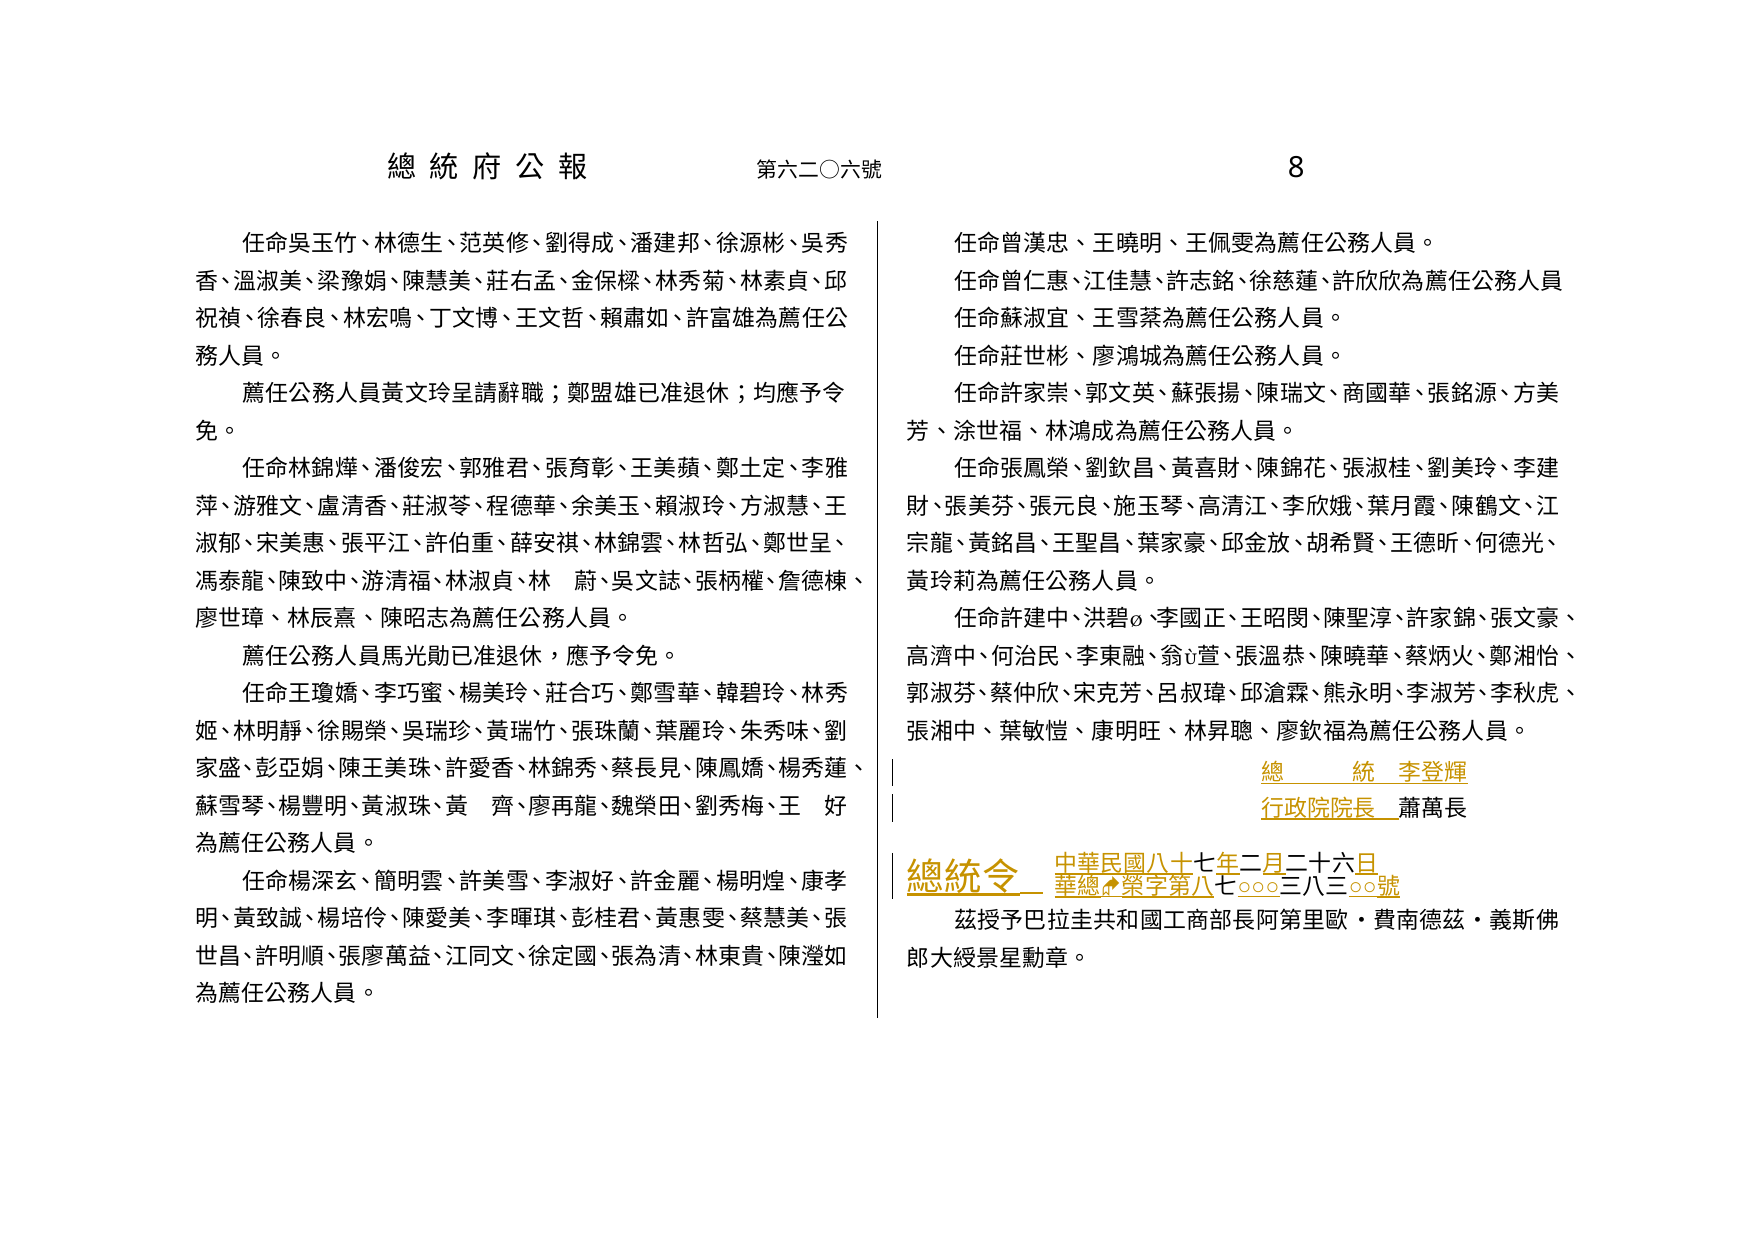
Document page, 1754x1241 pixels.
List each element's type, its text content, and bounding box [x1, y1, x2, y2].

text 總 統 李登輝 [907, 759, 1559, 786]
text 任命張鳳榮、劉欽昌、黃喜財、陳錦花、張淑桂、劉美玲、李建財、張美芬、張元良、施玉琴、高清江、李欣娥、葉月霞、陳鶴文、江宗龍、黃銘昌、王聖昌、葉家豪、邱金放、胡希賢、王德昕、何德光、黃玲莉為薦任公務人員。 [907, 447, 1559, 597]
table_header 中華民國八十七年二月二十六日 華總榮字第八七○○○三八三○○號 [1051, 853, 1564, 899]
text 任命林錦燁、潘俊宏、郭雅君、張育彰、王美蘋、鄭土定、李雅萍、游雅文、盧清香、莊淑苓、程德華、余美玉、賴淑玲、方淑慧、王淑郁、宋美惠、張平江、許伯重、薛安祺、林錦雲、林哲弘、鄭世呈、馮泰龍、陳致中、游清福、林淑貞、林 蔚、吳文誌、張柄權、詹德棟、廖世璋、林辰熹、陳昭志為薦任公務人員。 [195, 447, 847, 634]
text 薦任公務人員馬光勛已准退休，應予令免。 [195, 634, 847, 672]
text 任命曾仁惠、江佳慧、許志銘、徐慈蓮、許欣欣為薦任公務人員。 [907, 259, 1559, 297]
table_header 總統令 [904, 853, 1051, 899]
text 薦任公務人員黃文玲呈請辭職；鄭盟雄已准退休；均應予令免。 [195, 372, 847, 447]
text 任命楊深玄、簡明雲、許美雪、李淑好、許金麗、楊明煌、康孝明、黃致誠、楊培伶、陳愛美、李暉琪、彭桂君、黃惠雯、蔡慧美、張世昌、許明順、張廖萬益、江同文、徐定國、張為清、林東貴、陳瀅如為薦任公務人員。 [195, 859, 847, 1009]
text 行政院院長 蕭萬長 [907, 794, 1559, 822]
text 任命許家崇、郭文英、蘇張揚、陳瑞文、商國華、張銘源、方美芳、涂世福、林鴻成為薦任公務人員。 [907, 372, 1559, 447]
text 任命吳玉竹、林德生、范英修、劉得成、潘建邦、徐源彬、吳秀香、溫淑美、梁豫娟、陳慧美、莊右孟、金保樑、林秀菊、林素貞、邱祝禎、徐春良、林宏鳴、丁文博、王文哲、賴肅如、許富雄為薦任公務人員。 [195, 222, 847, 372]
text 任命許建中、洪碧、李國正、王昭閔、陳聖淳、許家錦、張文豪、高濟中、何治民、李東融、翁萱、張溫恭、陳曉華、蔡炳火、鄭湘怡、郭淑芬、蔡仲欣、宋克芳、呂叔瑋、邱滄霖、熊永明、李淑芳、李秋虎、張湘中、葉敏愷、康明旺、林昇聰、廖欽福為薦任公務人員。 [907, 597, 1559, 747]
text 任命蘇淑宜、王雪棻為薦任公務人員。 [907, 297, 1559, 334]
text 任命曾漢忠、王曉明、王佩雯為薦任公務人員。 [907, 222, 1559, 259]
text 茲授予巴拉圭共和國工商部長阿第里歐‧費南德茲‧義斯佛郎大綬景星勳章。 [907, 899, 1559, 974]
text 任命王瓊嬌、李巧蜜、楊美玲、莊合巧、鄭雪華、韓碧玲、林秀姬、林明靜、徐賜榮、吳瑞珍、黃瑞竹、張珠蘭、葉麗玲、朱秀味、劉家盛、彭亞娟、陳王美珠、許愛香、林錦秀、蔡長見、陳鳳嬌、楊秀蓮、蘇雪琴、楊豐明、黃淑珠、黃 齊、廖再龍、魏榮田、劉秀梅、王 好為薦任公務人員。 [195, 672, 847, 859]
text 任命莊世彬、廖鴻城為薦任公務人員。 [907, 334, 1559, 372]
